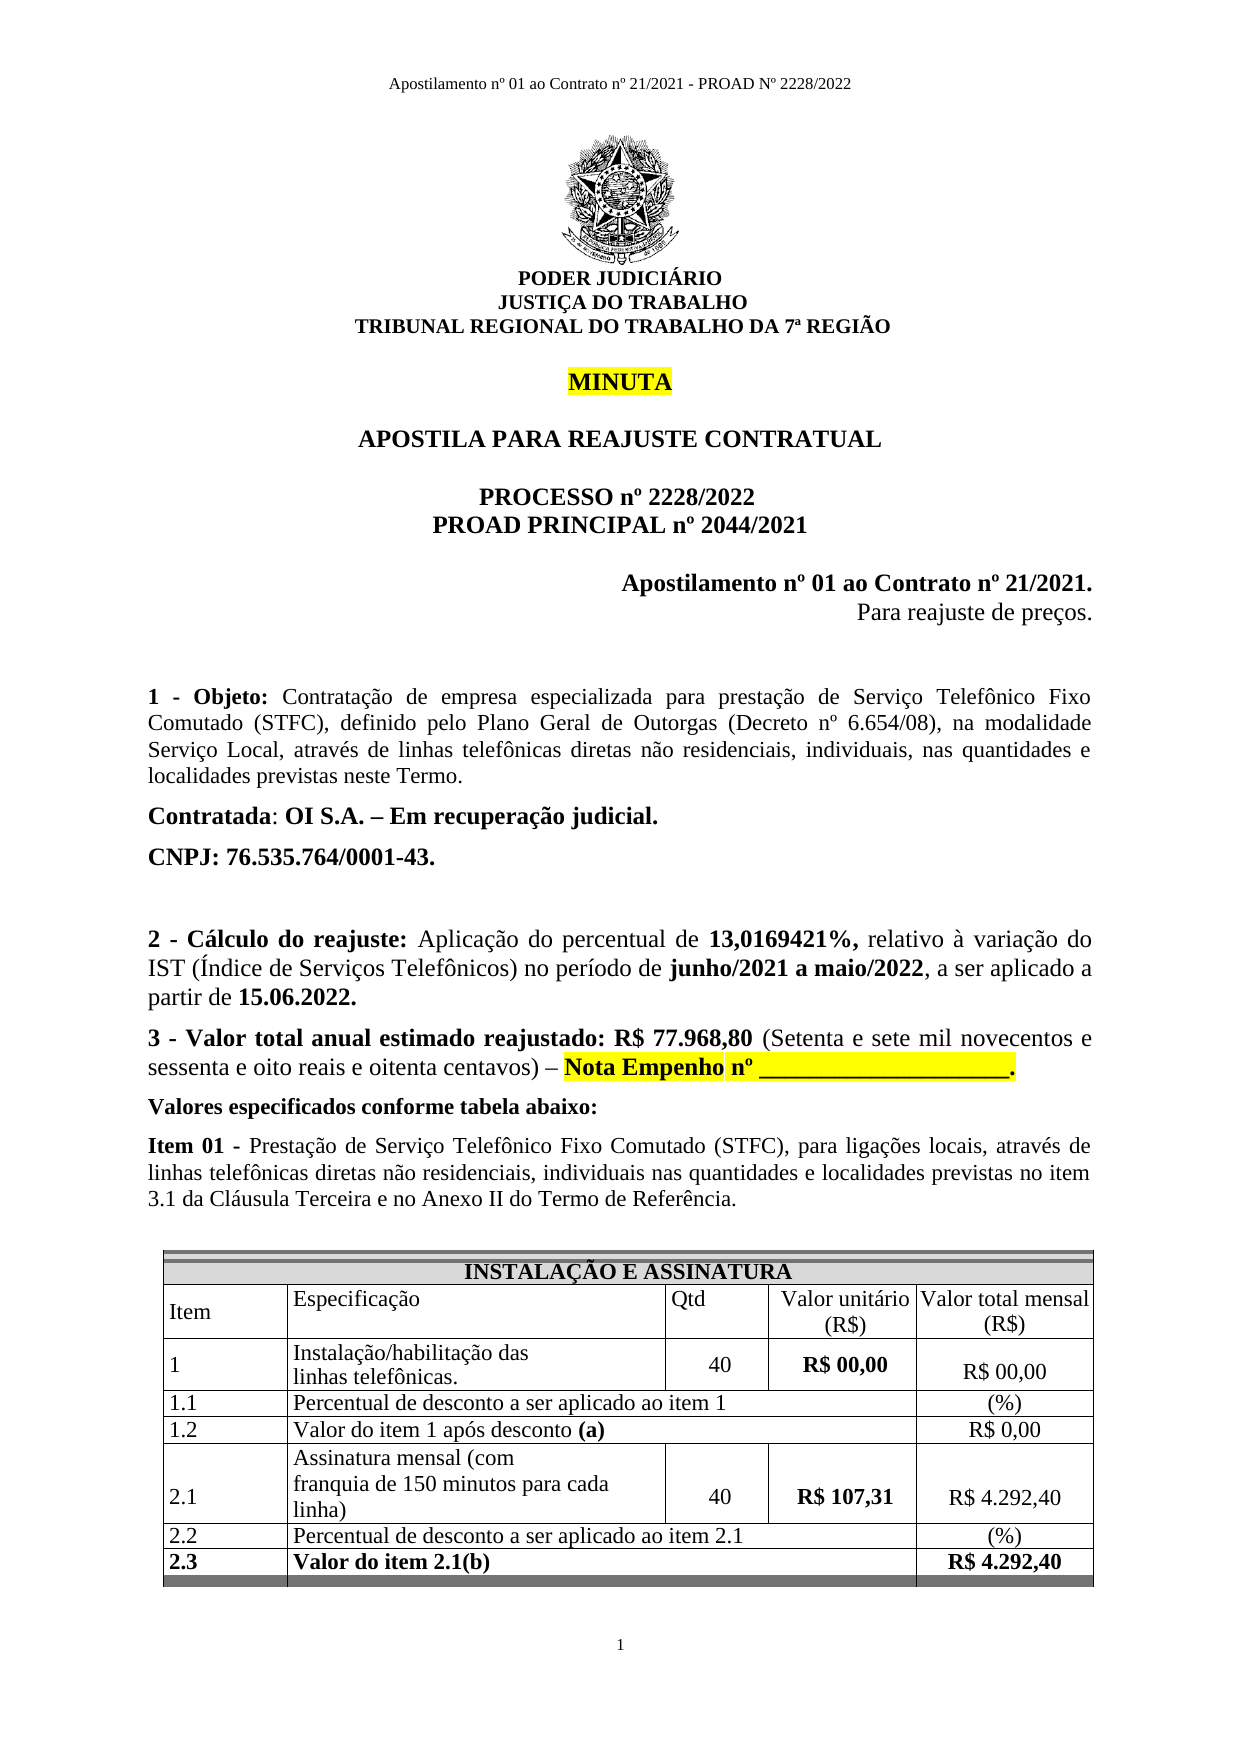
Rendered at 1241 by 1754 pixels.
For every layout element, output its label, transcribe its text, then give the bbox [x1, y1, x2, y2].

table_cell (%) [917, 1524, 1093, 1548]
table_cell Qtd [666, 1285, 768, 1338]
table_cell Valor do item 1 após desconto (a) [288, 1417, 916, 1443]
table_cell 2.2 [164, 1524, 287, 1548]
table_cell 40 [666, 1339, 768, 1390]
table_cell Valor unitário (R$) [769, 1285, 916, 1338]
text 1 - Objeto: Contratação de empresa especializada para prestação de Serviço Telefônico Fixo Comutado (STFC), definido pelo Plano Geral de Outorgas (Decreto nº 6.654/08), na modalidade Serviço Local, através de linhas telefônicas diretas não residenciais, individuais, nas quantidades e localidades previstas neste Termo. [148, 683, 1092, 788]
text PODER JUDICIÁRIO [148, 266, 1092, 290]
text JUSTIÇA DO TRABALHO [148, 290, 1092, 314]
table_cell R$ 4.292,40 [917, 1549, 1093, 1575]
table_cell R$ 00,00 [769, 1339, 916, 1390]
table_cell 2.1 [164, 1444, 287, 1523]
table_header INSTALAÇÃO E ASSINATURA [164, 1263, 1093, 1284]
list 3 - Valor total anual estimado reajustado: R$ 77.968,80 (Setenta e sete mil novecentos e sessenta e oito reais e oitenta centavos) – Nota Empenho nº ____________________. [148, 1023, 1092, 1081]
text PROCESSO nº 2228/2022 [148, 482, 1092, 510]
table_cell R$ 0,00 [917, 1417, 1093, 1443]
table_cell R$ 4.292,40 [917, 1444, 1093, 1523]
text Apostilamento nº 01 ao Contrato nº 21/2021. [148, 568, 1092, 597]
text Para reajuste de preços. [148, 597, 1092, 625]
table_cell R$ 00,00 [917, 1339, 1093, 1390]
table_cell Assinatura mensal (com franquia de 150 minutos para cada linha) [288, 1444, 665, 1523]
table_header [164, 1254, 1093, 1259]
text Item 01 - Prestação de Serviço Telefônico Fixo Comutado (STFC), para ligações locais, através de linhas telefônicas diretas não residenciais, individuais nas quantidades e localidades previstas no item 3.1 da Cláusula Terceira e no Anexo II do Termo de Referência. [148, 1132, 1092, 1211]
table_cell 1.1 [164, 1391, 287, 1416]
table_cell Instalação/habilitação das linhas telefônicas. [288, 1339, 665, 1390]
table_cell 2.3 [164, 1549, 287, 1575]
subtitle Contratada: OI S.A. – Em recuperação judicial. [148, 801, 1092, 829]
text TRIBUNAL REGIONAL DO TRABALHO DA 7ª REGIÃO [148, 314, 1092, 338]
text Valores especificados conforme tabela abaixo: [148, 1093, 1092, 1120]
table_cell Especificação [288, 1285, 665, 1338]
table_cell R$ 107,31 [769, 1444, 916, 1523]
table_cell 40 [666, 1444, 768, 1523]
text APOSTILA PARA REAJUSTE CONTRATUAL [148, 424, 1092, 453]
list 2 - Cálculo do reajuste: Aplicação do percentual de 13,0169421%, relativo à variação do IST (Índice de Serviços Telefônicos) no período de junho/2021 a maio/2022, a ser aplicado a partir de 15.06.2022. [148, 924, 1092, 1011]
table_cell (%) [917, 1391, 1093, 1416]
text CNPJ: 76.535.764/0001-43. [148, 842, 1092, 871]
table_cell 1.2 [164, 1417, 287, 1443]
text MINUTA [148, 367, 1092, 395]
table_cell Item [164, 1285, 287, 1338]
table_cell Percentual de desconto a ser aplicado ao item 2.1 [288, 1524, 916, 1548]
text PROAD PRINCIPAL nº 2044/2021 [148, 510, 1092, 539]
table_cell Percentual de desconto a ser aplicado ao item 1 [288, 1391, 916, 1416]
table_cell Valor total mensal (R$) [917, 1285, 1093, 1338]
table_cell 1 [164, 1339, 287, 1390]
table_cell Valor do item 2.1(b) [288, 1549, 916, 1575]
